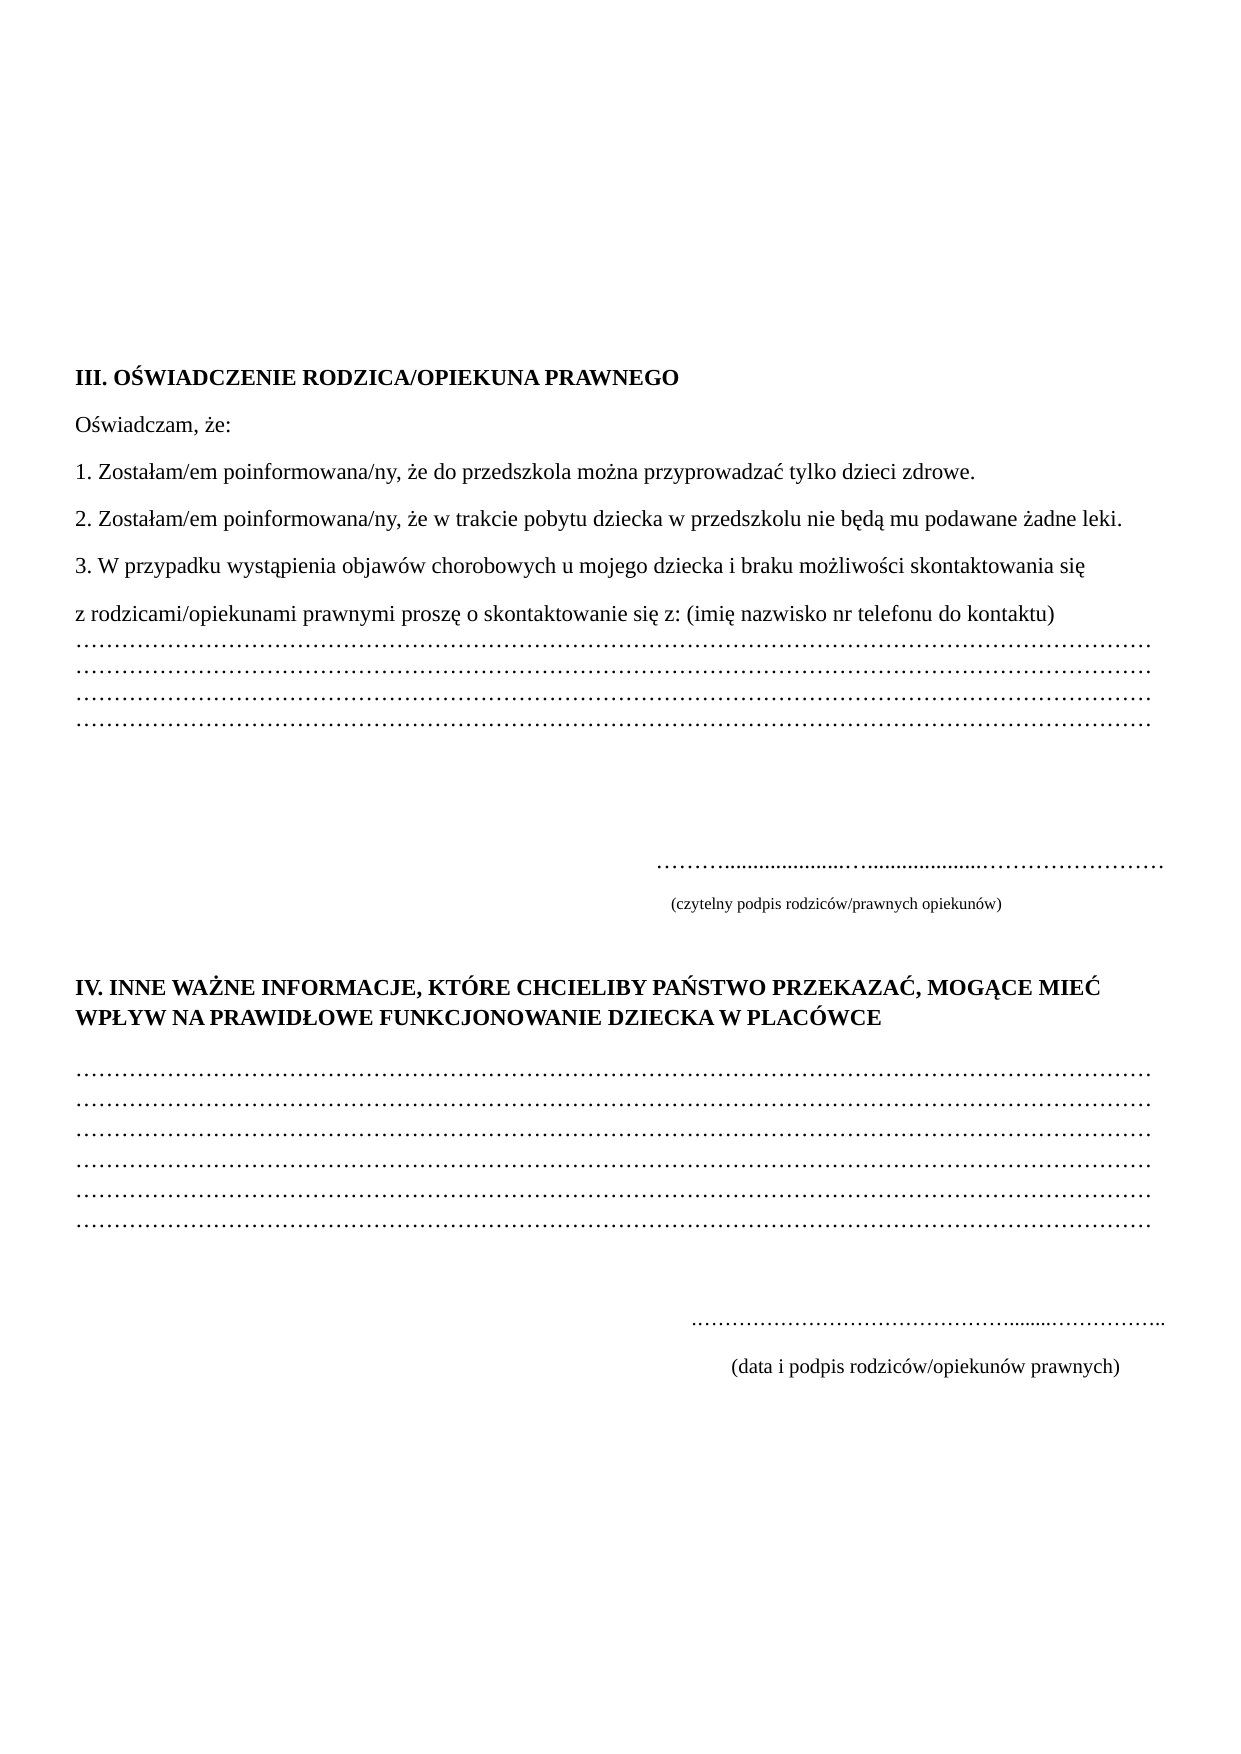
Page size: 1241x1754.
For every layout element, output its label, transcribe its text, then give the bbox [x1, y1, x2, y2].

text ……….....................…....................…………………… [75, 847, 1165, 873]
text z rodzicami/opiekunami prawnymi proszę o skontaktowanie się z: (imię nazwisko nr telefonu do kontaktu) …………………………………………………………………………………………………………………………………………………………………………………………………………………………………………………………………………………………………………………………………………………………………………………………………………………………………………………………………………………………………………………… [75, 600, 1165, 731]
text (czytelny podpis rodziców/prawnych opiekunów) [75, 894, 1165, 913]
text .………………………………………........…………….. [75, 1306, 1165, 1330]
text 1. Zostałam/em poinformowana/ny, że do przedszkola można przyprowadzać tylko dzieci zdrowe. [75, 458, 1165, 484]
text 2. Zostałam/em poinformowana/ny, że w trakcie pobytu dziecka w przedszkolu nie będą mu podawane żadne leki. [75, 505, 1165, 532]
text 3. W przypadku wystąpienia objawów chorobowych u mojego dziecka i braku możliwości skontaktowania się [75, 552, 1165, 579]
text (data i podpis rodziców/opiekunów prawnych) [75, 1354, 1165, 1378]
text ……………………………………………………………………………………………………………………………………………………………………………………………………………………………………………………………………………………………………………………………………………………………………………………………………………………………………………………………………………………………………………………………………………………………………………………………………………………………………………………………………………………………………………………………………………………………………………… [75, 1055, 1165, 1232]
text Oświadczam, że: [75, 411, 1165, 437]
text IV. INNE WAŻNE INFORMACJE, KTÓRE CHCIELIBY PAŃSTWO PRZEKAZAĆ, MOGĄCE MIEĆ WPŁYW NA PRAWIDŁOWE FUNKCJONOWANIE DZIECKA W PLACÓWCE [75, 974, 1165, 1030]
text III. OŚWIADCZENIE RODZICA/OPIEKUNA PRAWNEGO [75, 364, 1165, 390]
